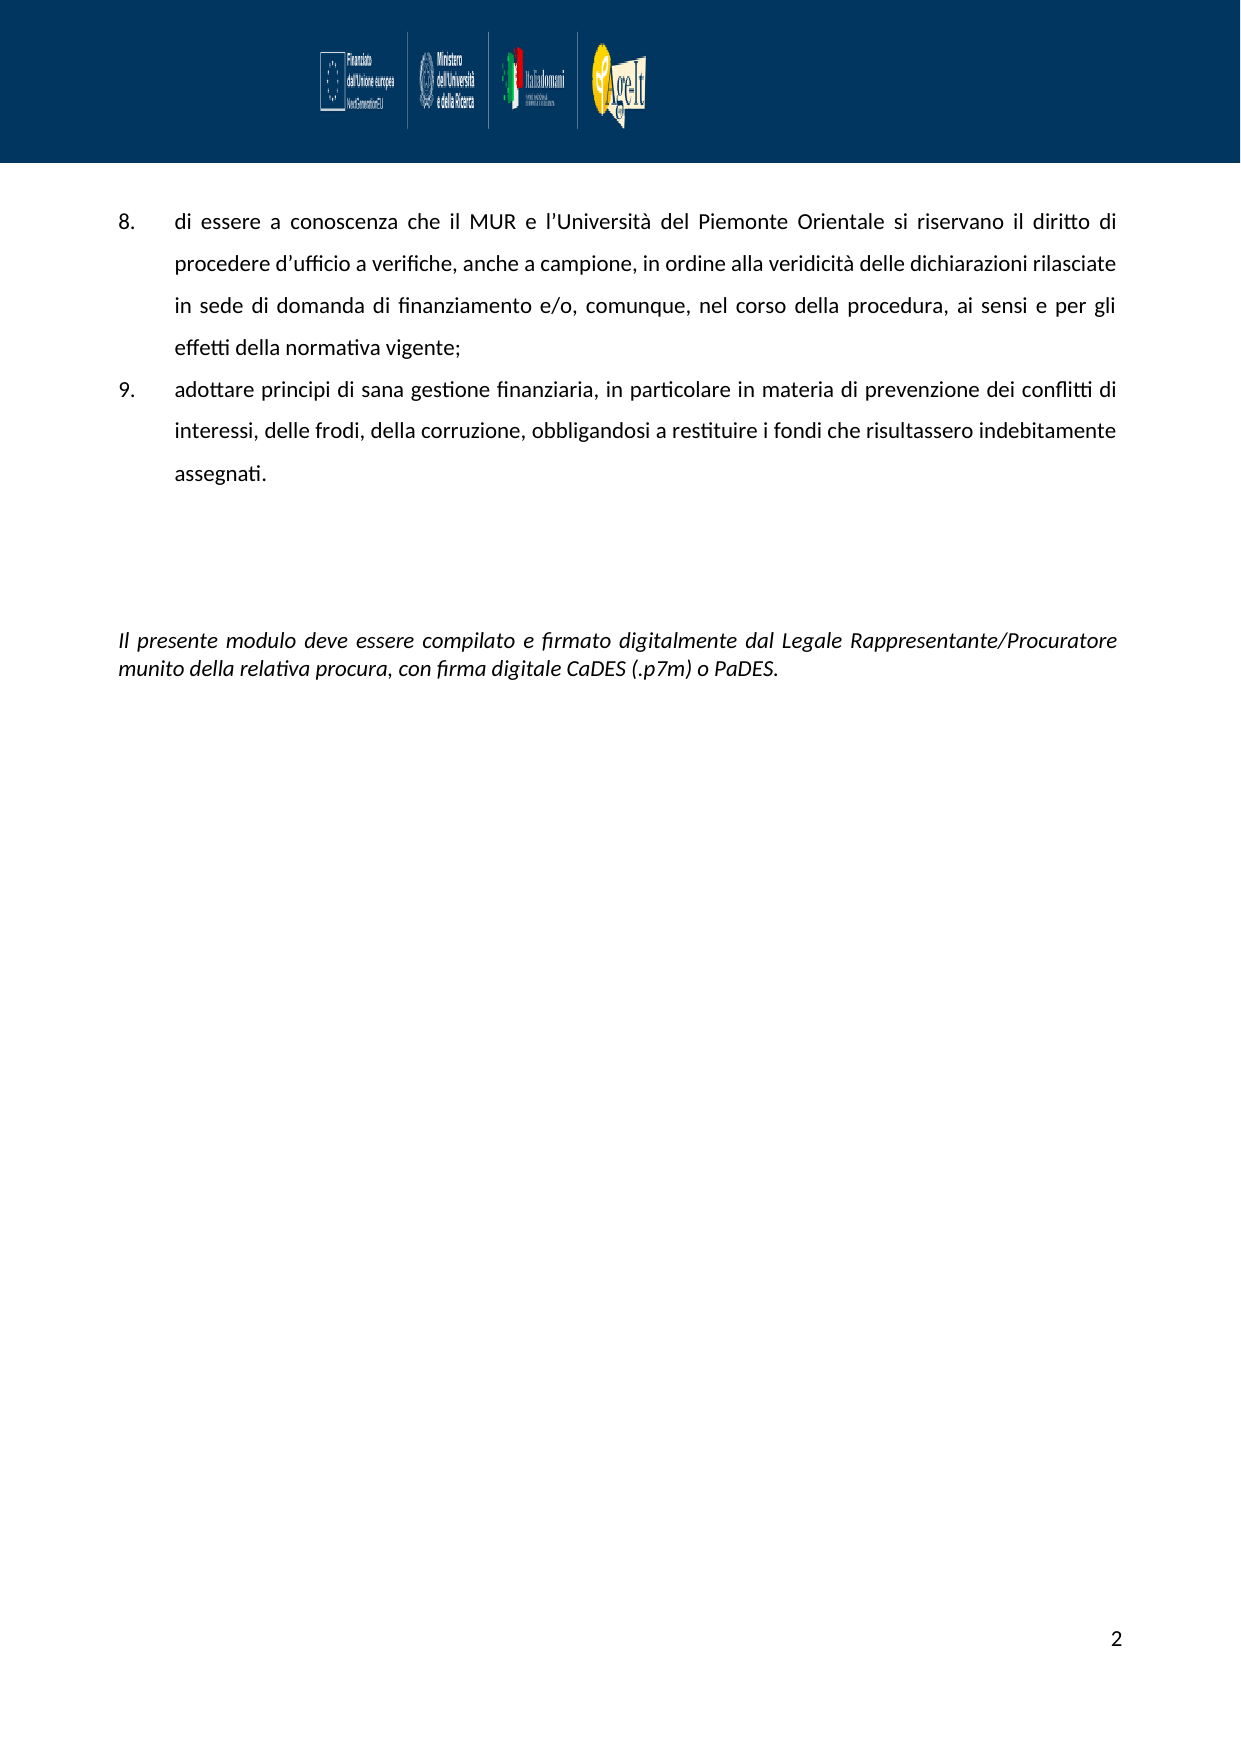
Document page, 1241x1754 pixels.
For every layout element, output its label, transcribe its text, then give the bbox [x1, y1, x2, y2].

list adottare principi di sana gestione finanziaria, in particolare in materia di prevenzione dei conflitti di interessi, delle frodi, della corruzione, obbligandosi a restituire i fondi che risultassero indebitamente assegnati. [118, 375, 1118, 487]
text Il presente modulo deve essere compilato e firmato digitalmente dal Legale Rappresentante/Procuratore munito della relativa procura, con firma digitale CaDES (.p7m) o PaDES. [118, 627, 1122, 683]
list di essere a conoscenza che il MUR e l’Università del Piemonte Orientale si riservano il diritto di procedere d’ufficio a verifiche, anche a campione, in ordine alla veridicità delle dichiarazioni rilasciate in sede di domanda di finanziamento e/o, comunque, nel corso della procedura, ai sensi e per gli effetti della normativa vigente; [118, 207, 1118, 361]
